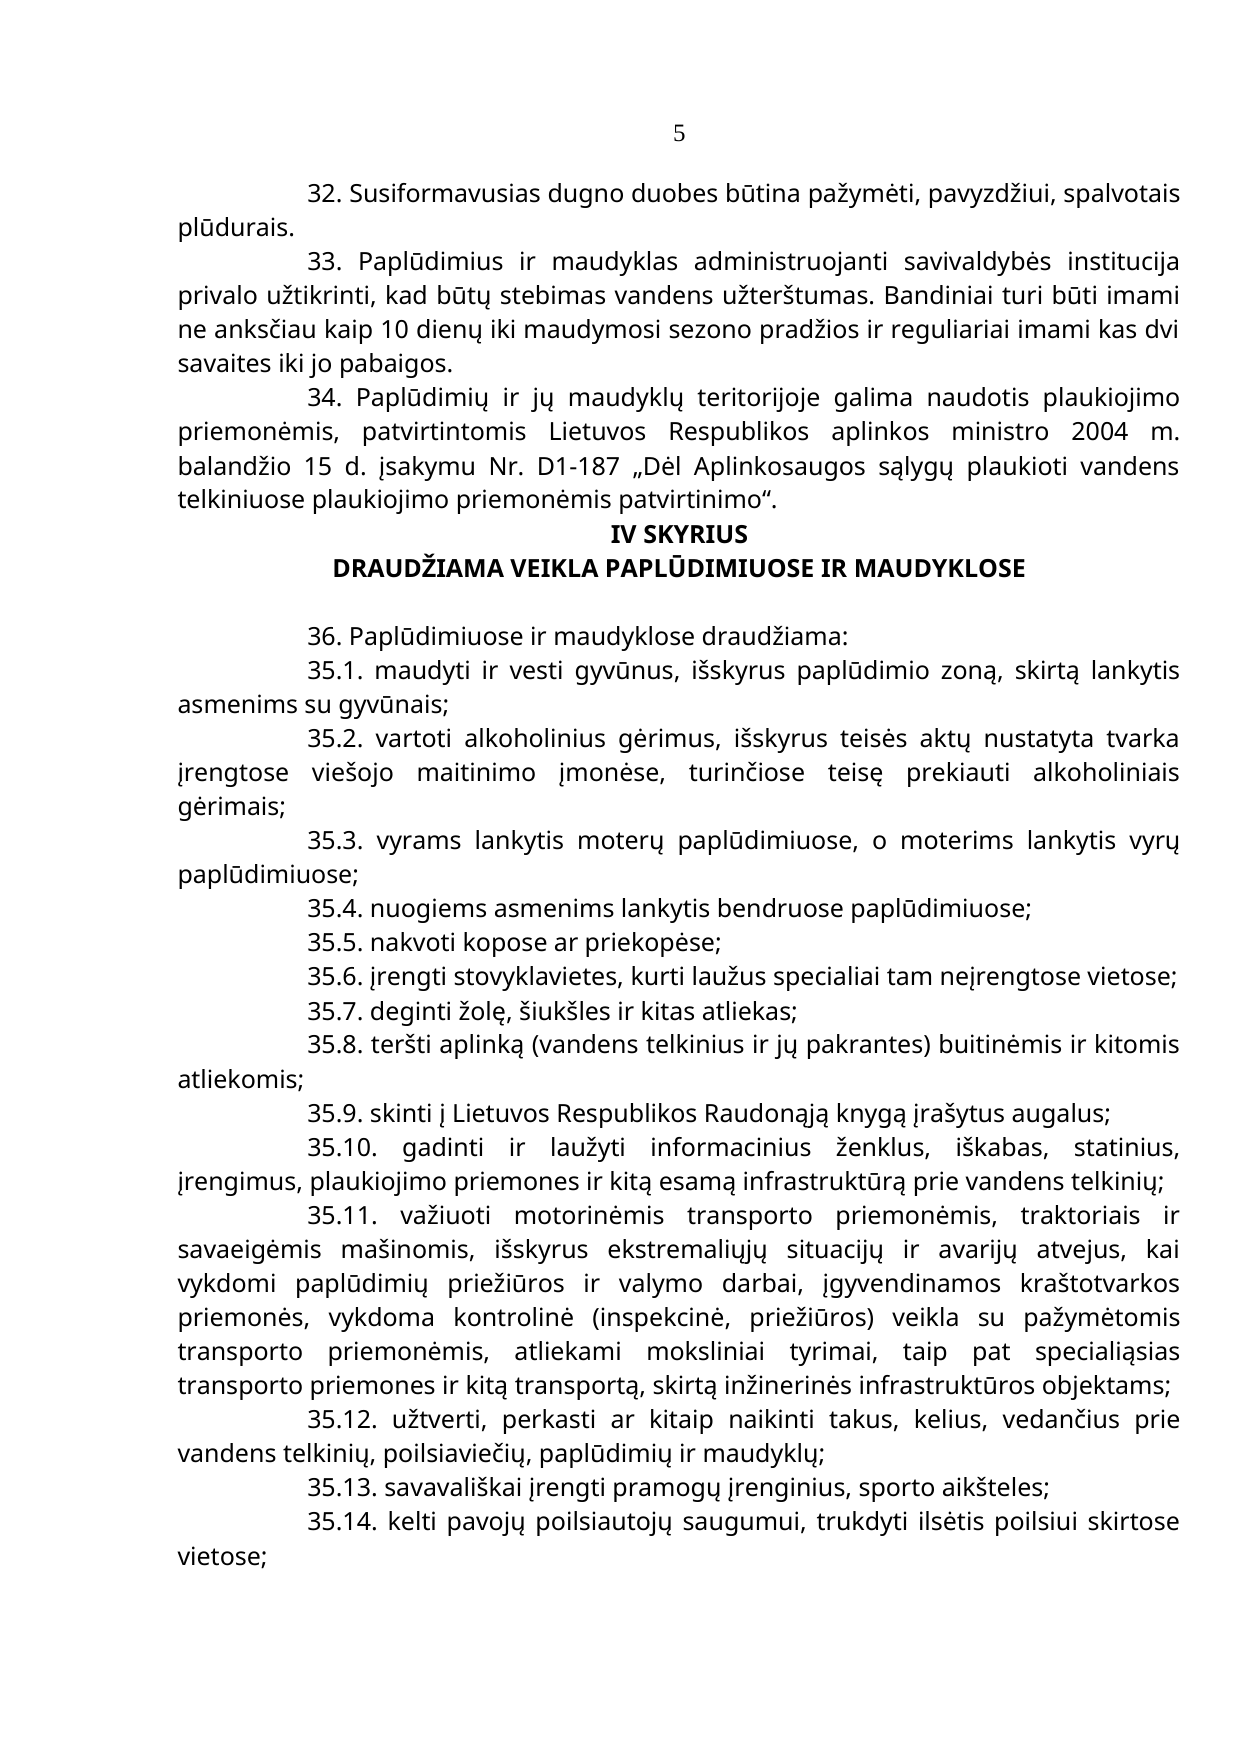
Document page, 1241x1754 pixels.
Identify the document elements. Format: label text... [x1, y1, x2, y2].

text 35.2. vartoti alkoholinius gėrimus, išskyrus teisės aktų nustatyta tvarka įrengtose viešojo maitinimo įmonėse, turinčiose teisę prekiauti alkoholiniais gėrimais; [177, 721, 1181, 823]
text 35.12. užtverti, perkasti ar kitaip naikinti takus, kelius, vedančius prie vandens telkinių, poilsiaviečių, paplūdimių ir maudyklų; [177, 1402, 1181, 1470]
text 35.5. nakvoti kopose ar priekopėse; [177, 925, 1181, 959]
text 35.8. teršti aplinką (vandens telkinius ir jų pakrantes) buitinėmis ir kitomis atliekomis; [177, 1027, 1181, 1095]
text 35.13. savavališkai įrengti pramogų įrenginius, sporto aikšteles; [177, 1470, 1181, 1504]
text 35.1. maudyti ir vesti gyvūnus, išskyrus paplūdimio zoną, skirtą lankytis asmenims su gyvūnais; [177, 652, 1181, 721]
text 32. Susiformavusias dugno duobes būtina pažymėti, pavyzdžiui, spalvotais plūdurais. [177, 176, 1181, 244]
text 35.3. vyrams lankytis moterų paplūdimiuose, o moterims lankytis vyrų paplūdimiuose; [177, 823, 1181, 891]
text 36. Paplūdimiuose ir maudyklose draudžiama: [177, 618, 1181, 652]
text IV SKYRIUS [177, 516, 1181, 550]
text 35.14. kelti pavojų poilsiautojų saugumui, trukdyti ilsėtis poilsiui skirtose vietose; [177, 1504, 1181, 1572]
text 35.7. deginti žolę, šiukšles ir kitas atliekas; [177, 993, 1181, 1027]
text 35.9. skinti į Lietuvos Respublikos Raudonąją knygą įrašytus augalus; [177, 1095, 1181, 1129]
text DRAUDŽIAMA VEIKLA PAPLŪDIMIUOSE IR MAUDYKLOSE [177, 550, 1181, 584]
text 35.6. įrengti stovyklavietes, kurti laužus specialiai tam neįrengtose vietose; [177, 959, 1181, 993]
text 35.4. nuogiems asmenims lankytis bendruose paplūdimiuose; [177, 891, 1181, 925]
text 33. Paplūdimius ir maudyklas administruojanti savivaldybės institucija privalo užtikrinti, kad būtų stebimas vandens užterštumas. Bandiniai turi būti imami ne anksčiau kaip 10 dienų iki maudymosi sezono pradžios ir reguliariai imami kas dvi savaites iki jo pabaigos. [177, 244, 1181, 380]
text 34. Paplūdimių ir jų maudyklų teritorijoje galima naudotis plaukiojimo priemonėmis, patvirtintomis Lietuvos Respublikos aplinkos ministro 2004 m. balandžio 15 d. įsakymu Nr. D1-187 „Dėl Aplinkosaugos sąlygų plaukioti vandens telkiniuose plaukiojimo priemonėmis patvirtinimo“. [177, 380, 1181, 516]
text 35.10. gadinti ir laužyti informacinius ženklus, iškabas, statinius, įrengimus, plaukiojimo priemones ir kitą esamą infrastruktūrą prie vandens telkinių; [177, 1129, 1181, 1197]
text 35.11. važiuoti motorinėmis transporto priemonėmis, traktoriais ir savaeigėmis mašinomis, išskyrus ekstremaliųjų situacijų ir avarijų atvejus, kai vykdomi paplūdimių priežiūros ir valymo darbai, įgyvendinamos kraštotvarkos priemonės, vykdoma kontrolinė (inspekcinė, priežiūros) veikla su pažymėtomis transporto priemonėmis, atliekami moksliniai tyrimai, taip pat specialiąsias transporto priemones ir kitą transportą, skirtą inžinerinės infrastruktūros objektams; [177, 1197, 1181, 1402]
